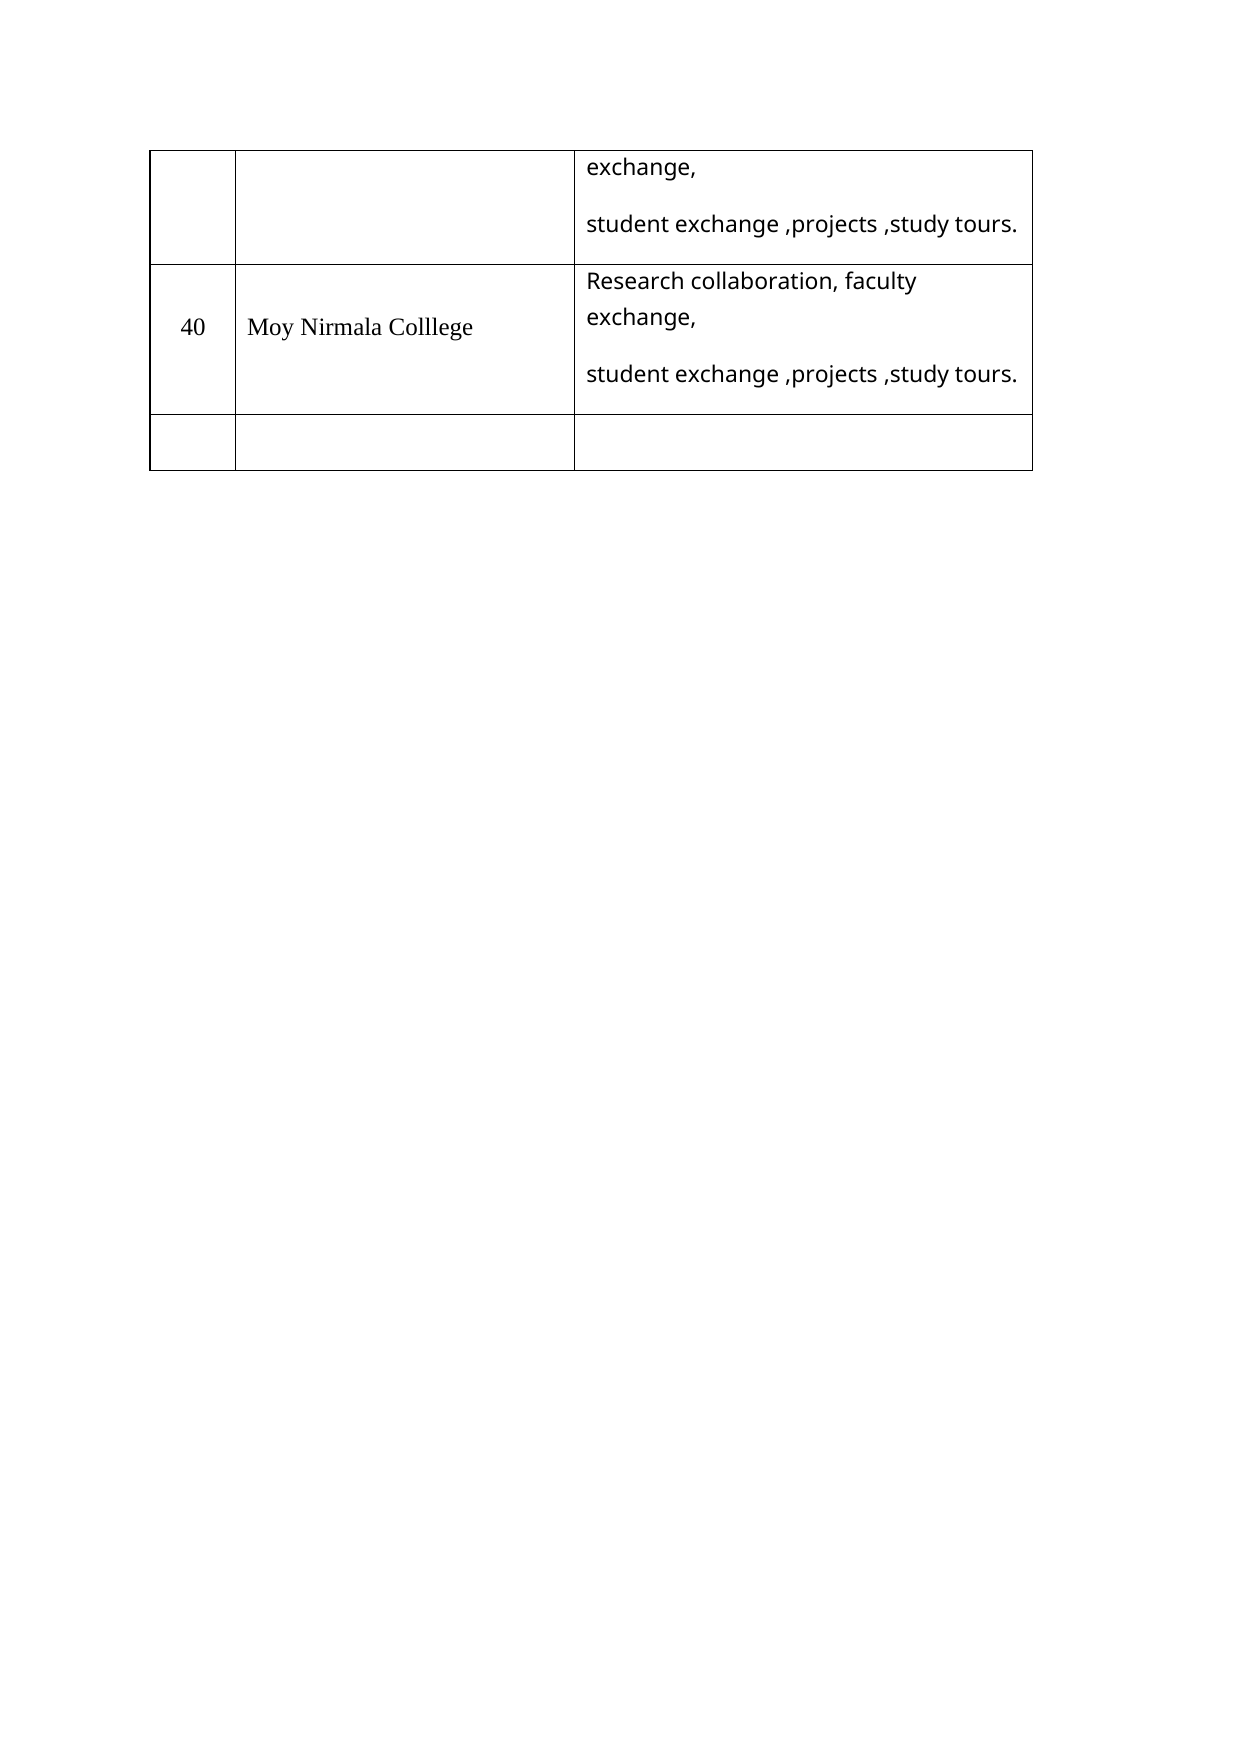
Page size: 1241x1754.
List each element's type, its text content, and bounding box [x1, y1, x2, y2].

table_cell [236, 415, 574, 470]
table_cell [151, 151, 235, 264]
table_cell [151, 415, 235, 470]
table_cell exchange, student exchange ,projects ,study tours. [575, 151, 1032, 264]
table_cell 40 [151, 265, 235, 413]
table_cell [236, 151, 574, 264]
table_cell Research collaboration, faculty exchange, student exchange ,projects ,study tours. [575, 265, 1032, 413]
table_cell [575, 415, 1032, 470]
table_cell Moy Nirmala Colllege [236, 265, 574, 413]
